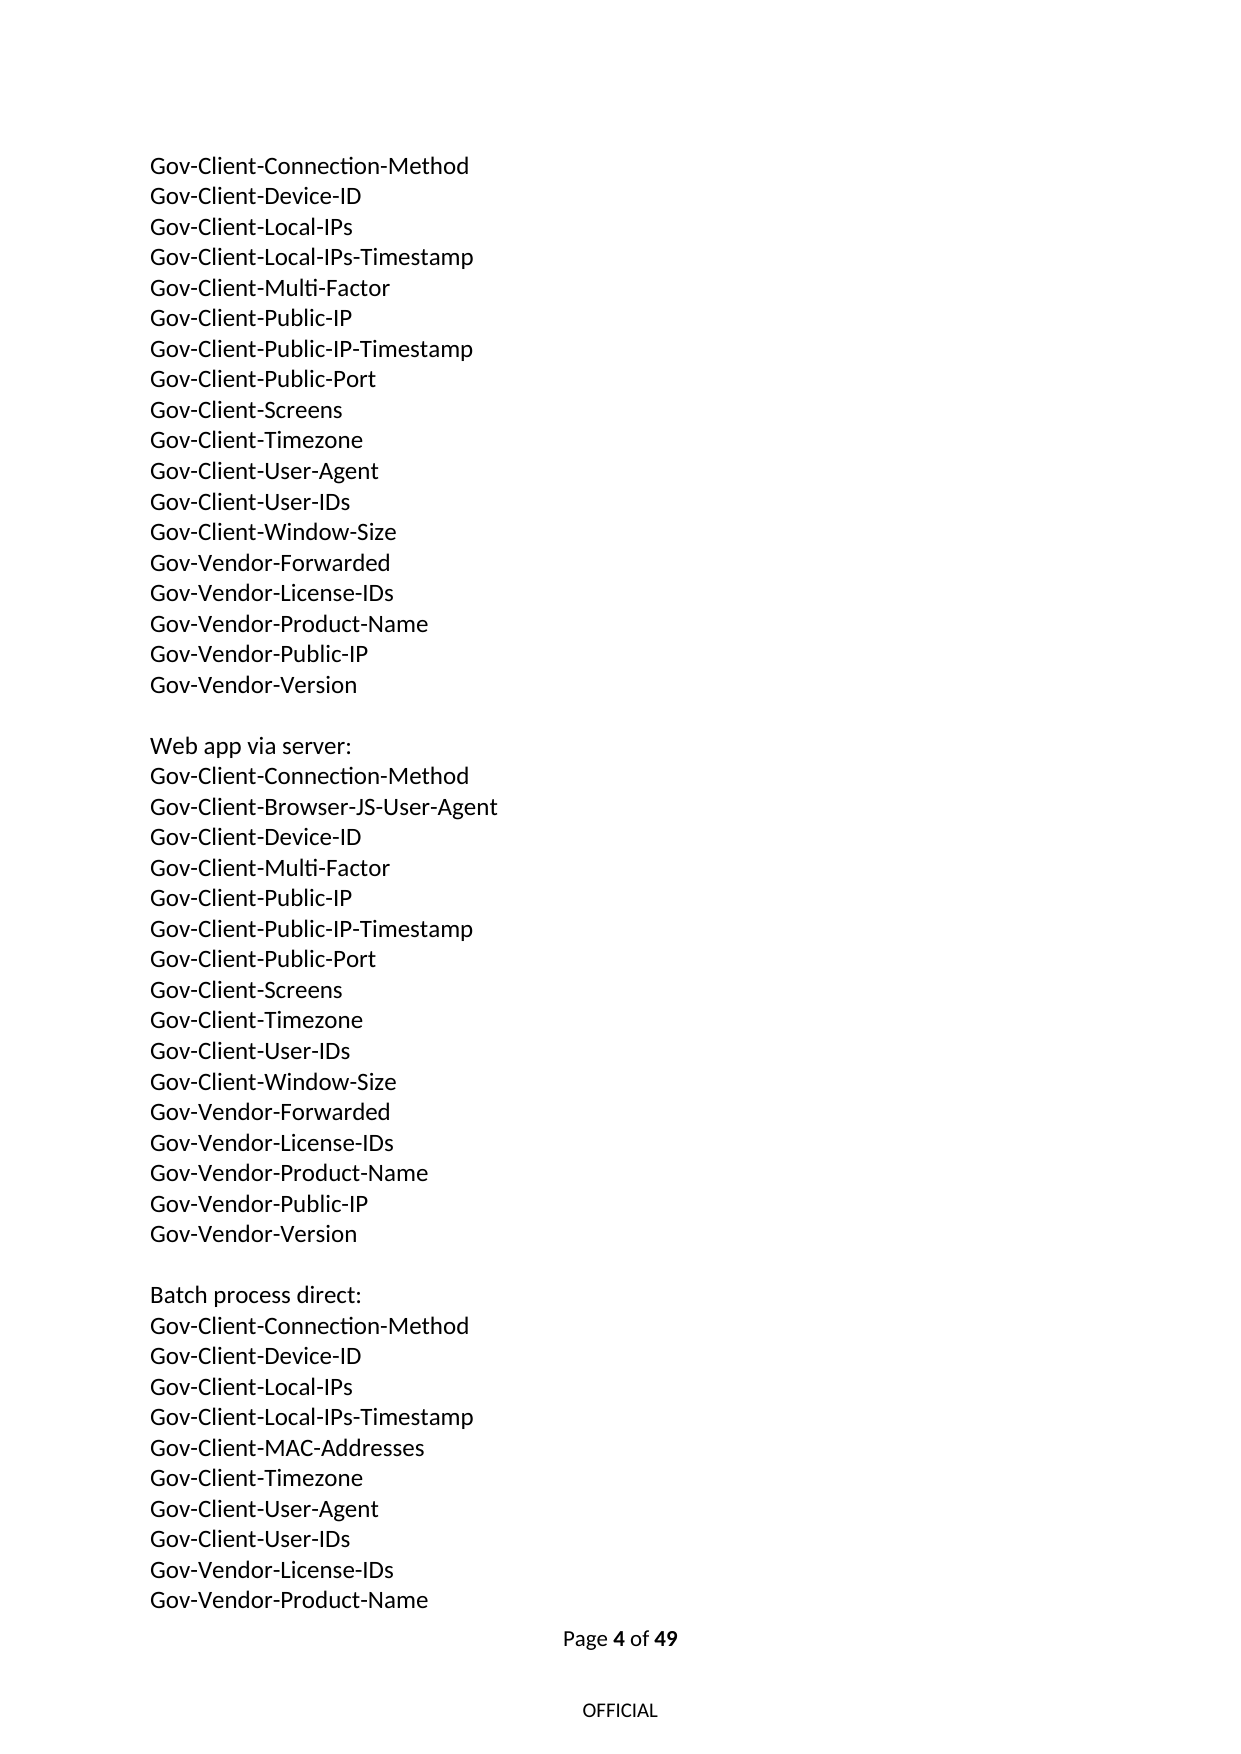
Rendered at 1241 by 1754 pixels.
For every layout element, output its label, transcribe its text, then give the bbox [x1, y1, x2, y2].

text Gov-Vendor-Version [150, 669, 1090, 699]
text Gov-Client-Timezone [150, 1004, 1090, 1035]
text Gov-Client-MAC-Addresses [150, 1432, 1090, 1462]
text Gov-Client-User-IDs [150, 486, 1090, 516]
text Gov-Client-Public-IP [150, 882, 1090, 913]
text Gov-Client-Device-ID [150, 821, 1090, 852]
text Gov-Client-Device-ID [150, 181, 1090, 211]
text Gov-Client-User-Agent [150, 1493, 1090, 1523]
text Gov-Client-Connection-Method [150, 1310, 1090, 1340]
text Web app via server: [150, 730, 1090, 760]
text Gov-Client-Local-IPs [150, 1371, 1090, 1401]
text Gov-Client-Connection-Method [150, 150, 1090, 181]
text Gov-Vendor-Product-Name [150, 1157, 1090, 1188]
text Batch process direct: [150, 1279, 1090, 1310]
text Gov-Vendor-Public-IP [150, 638, 1090, 669]
text Gov-Client-Multi-Factor [150, 852, 1090, 882]
text Gov-Client-Public-IP-Timestamp [150, 913, 1090, 943]
text Gov-Client-Window-Size [150, 516, 1090, 547]
text Gov-Client-Device-ID [150, 1340, 1090, 1371]
text Gov-Client-Browser-JS-User-Agent [150, 791, 1090, 821]
text Gov-Client-Connection-Method [150, 760, 1090, 791]
text Gov-Client-Local-IPs-Timestamp [150, 242, 1090, 272]
text Gov-Client-Timezone [150, 425, 1090, 455]
text Gov-Client-Local-IPs-Timestamp [150, 1401, 1090, 1432]
text Gov-Vendor-Product-Name [150, 1584, 1090, 1615]
text Gov-Client-Public-IP-Timestamp [150, 333, 1090, 364]
text Gov-Client-Screens [150, 394, 1090, 425]
text Gov-Client-Public-Port [150, 943, 1090, 974]
text Gov-Client-User-IDs [150, 1035, 1090, 1066]
text Gov-Client-Window-Size [150, 1066, 1090, 1096]
text Gov-Vendor-License-IDs [150, 1554, 1090, 1584]
text Gov-Vendor-Product-Name [150, 608, 1090, 638]
text Gov-Vendor-License-IDs [150, 577, 1090, 608]
text Gov-Vendor-Version [150, 1218, 1090, 1249]
text Gov-Vendor-Forwarded [150, 1096, 1090, 1127]
text Gov-Client-User-IDs [150, 1523, 1090, 1554]
text Gov-Client-Timezone [150, 1462, 1090, 1493]
text Gov-Client-User-Agent [150, 455, 1090, 486]
text Gov-Client-Public-IP [150, 303, 1090, 333]
text Gov-Client-Public-Port [150, 364, 1090, 394]
text Gov-Vendor-License-IDs [150, 1127, 1090, 1157]
text Gov-Vendor-Public-IP [150, 1188, 1090, 1218]
text Gov-Client-Local-IPs [150, 211, 1090, 242]
text Gov-Vendor-Forwarded [150, 547, 1090, 577]
text Gov-Client-Screens [150, 974, 1090, 1004]
text Gov-Client-Multi-Factor [150, 272, 1090, 303]
